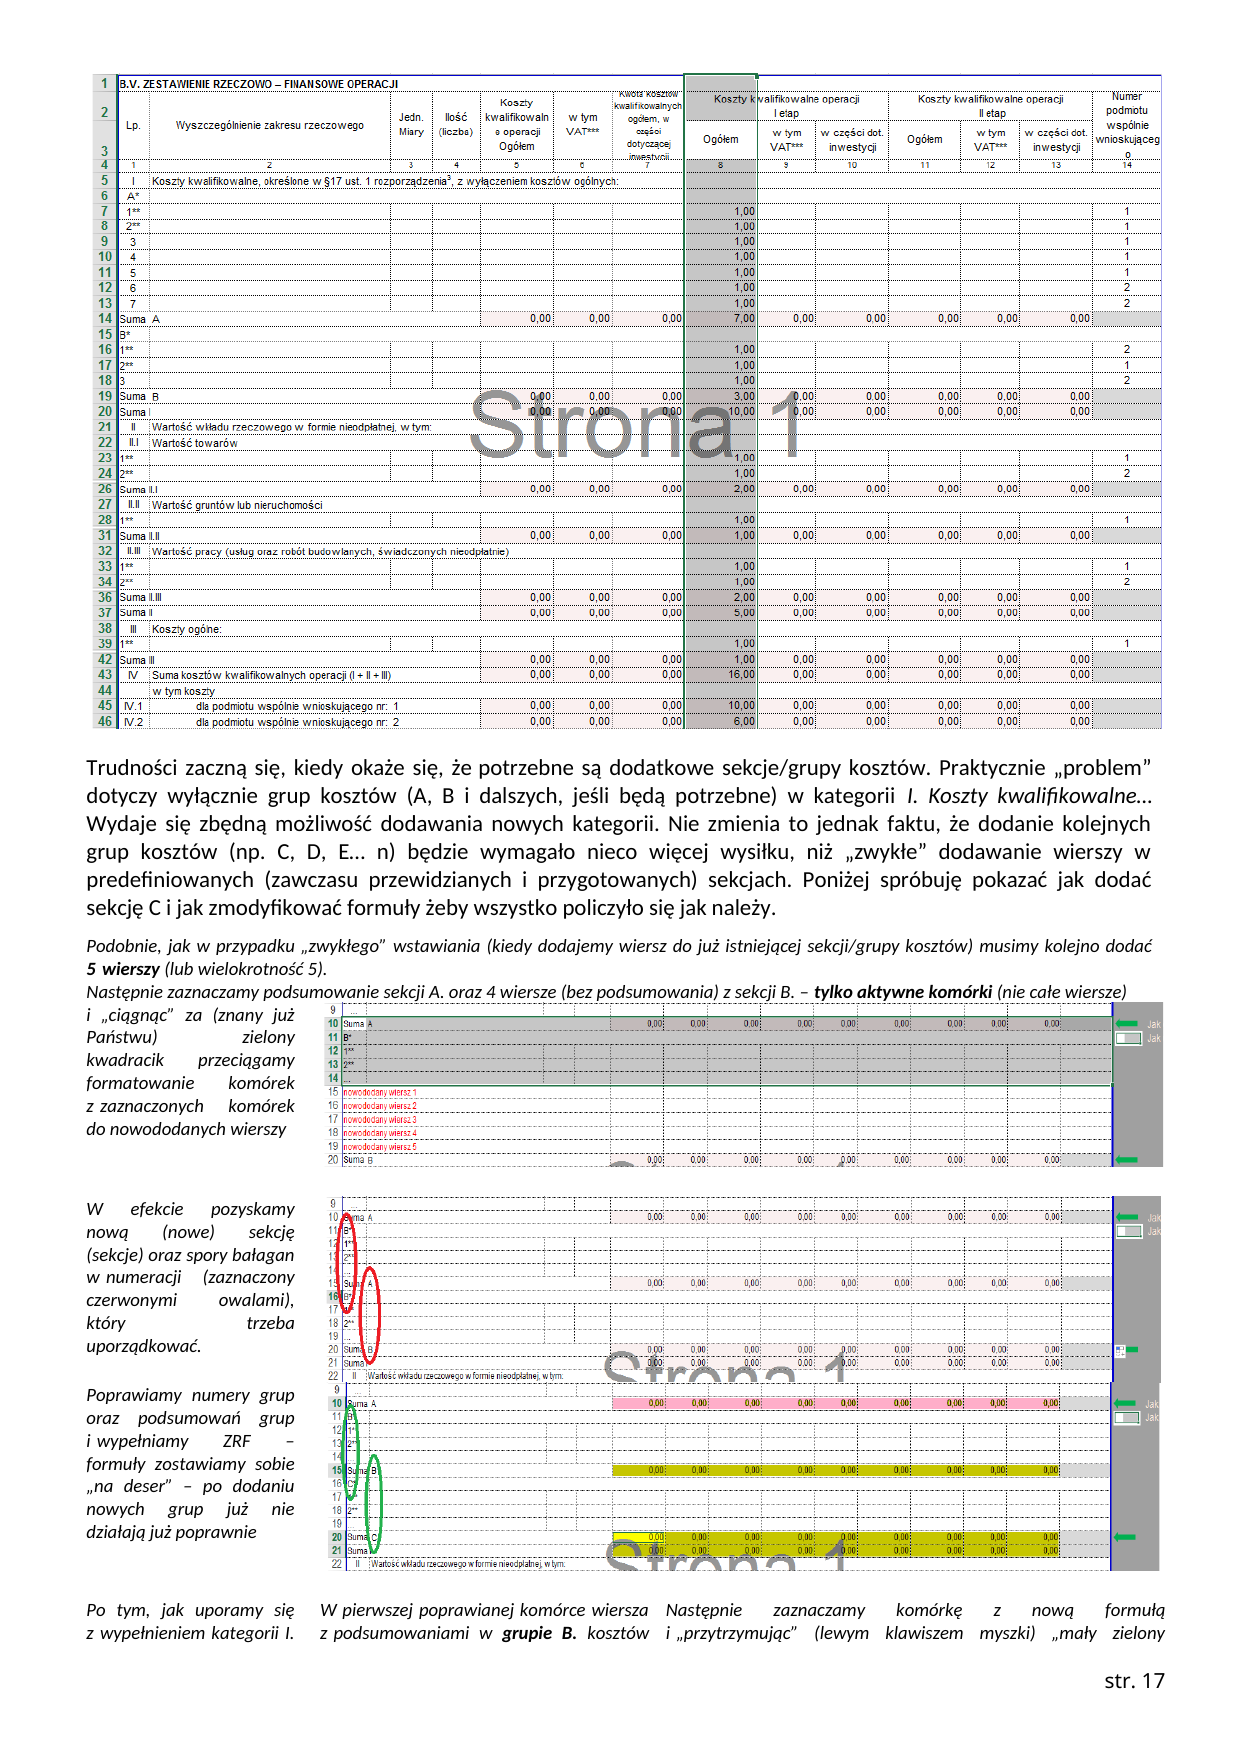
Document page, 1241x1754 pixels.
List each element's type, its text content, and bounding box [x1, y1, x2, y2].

table_cell W pierwszej poprawianej komórce wiersza z podsumowaniami w grupie B. kosztów [309, 1599, 651, 1666]
table_cell W efekcie pozyskamy nową (nowe) sekcję (sekcje) oraz spory bałagan w numeracji (zaznaczony czerwonymi owalami), który trzeba uporządkować. [75, 1197, 308, 1383]
table_cell Następnie zaznaczamy komórkę z nową formułą i „przytrzymując” (lewym klawiszem myszki) „mały zielony [651, 1599, 1168, 1666]
table_cell [309, 1570, 1168, 1598]
table_cell [75, 1570, 308, 1598]
table_cell Podobnie, jak w przypadku „zwykłego” wstawiania (kiedy dodajemy wiersz do już istniejącej sekcji/grupy kosztów) musimy kolejno dodać 5 wierszy (lub wielokrotność 5). Następnie zaznaczamy podsumowanie sekcji A. oraz 4 wiersze (bez podsumowania) z sekcji B. – tylko aktywne komórki (nie całe wiersze) [75, 934, 1168, 1003]
table_cell [309, 1197, 326, 1383]
table_header [75, 74, 92, 728]
table_cell Po tym, jak uporamy się z wypełnieniem kategorii I. [75, 1599, 308, 1666]
table_cell [309, 1383, 328, 1570]
table_cell [1161, 1197, 1168, 1383]
table_cell Poprawiamy numery grup oraz podsumowań grup i wypełniamy ZRF – formuły zostawiamy sobie „na deser” – po dodaniu nowych grup już nie działają już poprawnie [75, 1383, 308, 1570]
table_cell Trudności zaczną się, kiedy okaże się, że potrzebne są dodatkowe sekcje/grupy kosztów. Praktycznie „problem” dotyczy wyłącznie grup kosztów (A, B i dalszych, jeśli będą potrzebne) w kategorii I. Koszty kwalifikowalne… Wydaje się zbędną możliwość dodawania nowych kategorii. Nie zmienia to jednak faktu, że dodanie kolejnych grup kosztów (np. C, D, E… n) będzie wymagało nieco więcej wysiłku, niż „zwykłe” dodawanie wierszy w predefiniowanych (zawczasu przewidzianych i przygotowanych) sekcjach. Poniżej spróbuję pokazać jak dodać sekcję C i jak zmodyfikować formuły żeby wszystko policzyło się jak należy. [75, 729, 1168, 934]
table_cell [1160, 1383, 1168, 1570]
table_cell [309, 1003, 1168, 1197]
table_cell i „ciągnąc” za (znany już Państwu) zielony kwadracik przeciągamy formatowanie komórek z zaznaczonych komórek do nowododanych wierszy [75, 1003, 308, 1197]
table_header [1162, 74, 1168, 728]
